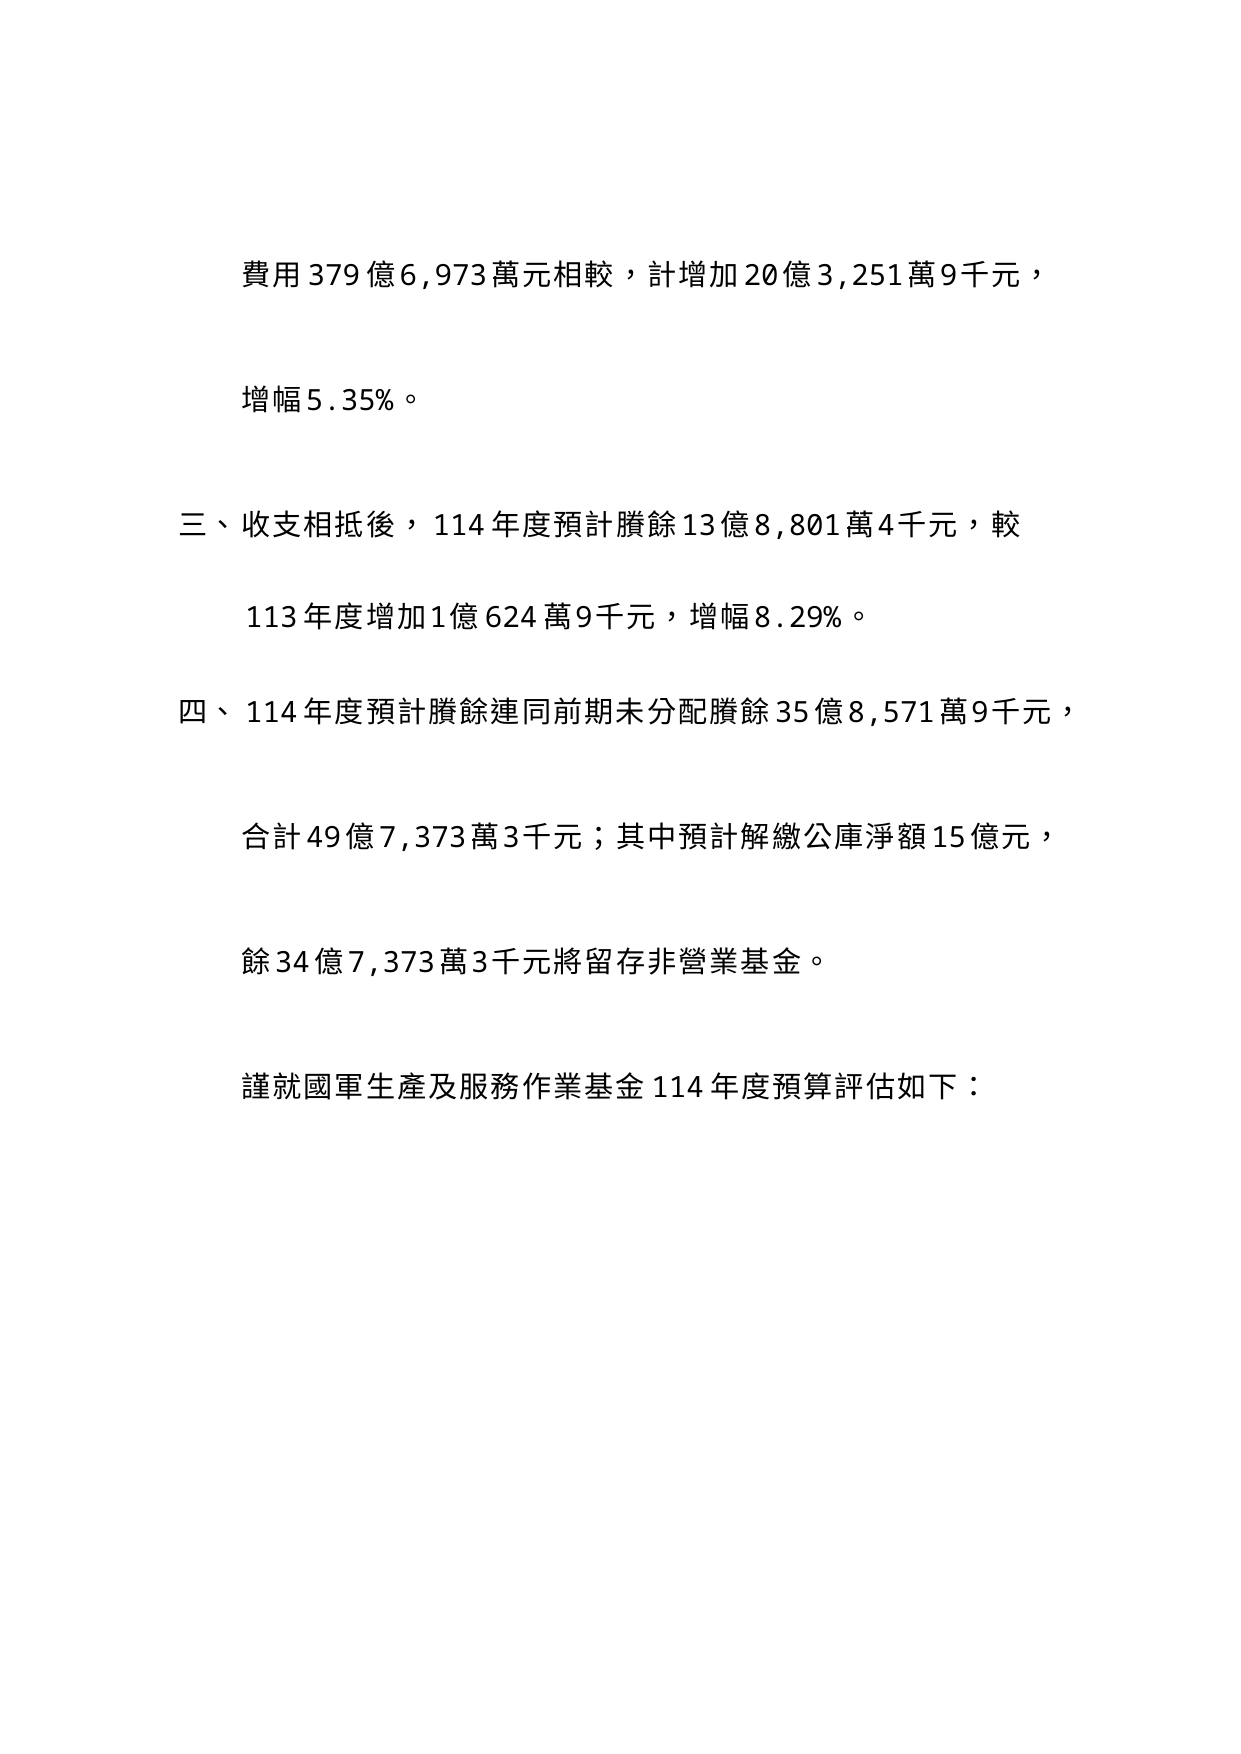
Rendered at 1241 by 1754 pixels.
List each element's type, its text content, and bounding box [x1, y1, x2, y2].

text 謹就國軍生產及服務作業基金114年度預算評估如下： [177, 1002, 1063, 1127]
text 費用379億6,973萬元相較，計增加20億3,251萬9千元，增幅5.35%。 [177, 189, 1063, 439]
text 三、收支相抵後，114年度預計賸餘13億8,801萬4千元，較113年度增加1億624萬9千元，增幅8.29%。 [177, 439, 1063, 627]
text 四、114年度預計賸餘連同前期未分配賸餘35億8,571萬9千元，合計49億7,373萬3千元；其中預計解繳公庫淨額15億元，餘34億7,373萬3千元將留存非營業基金。 [177, 627, 1063, 1002]
